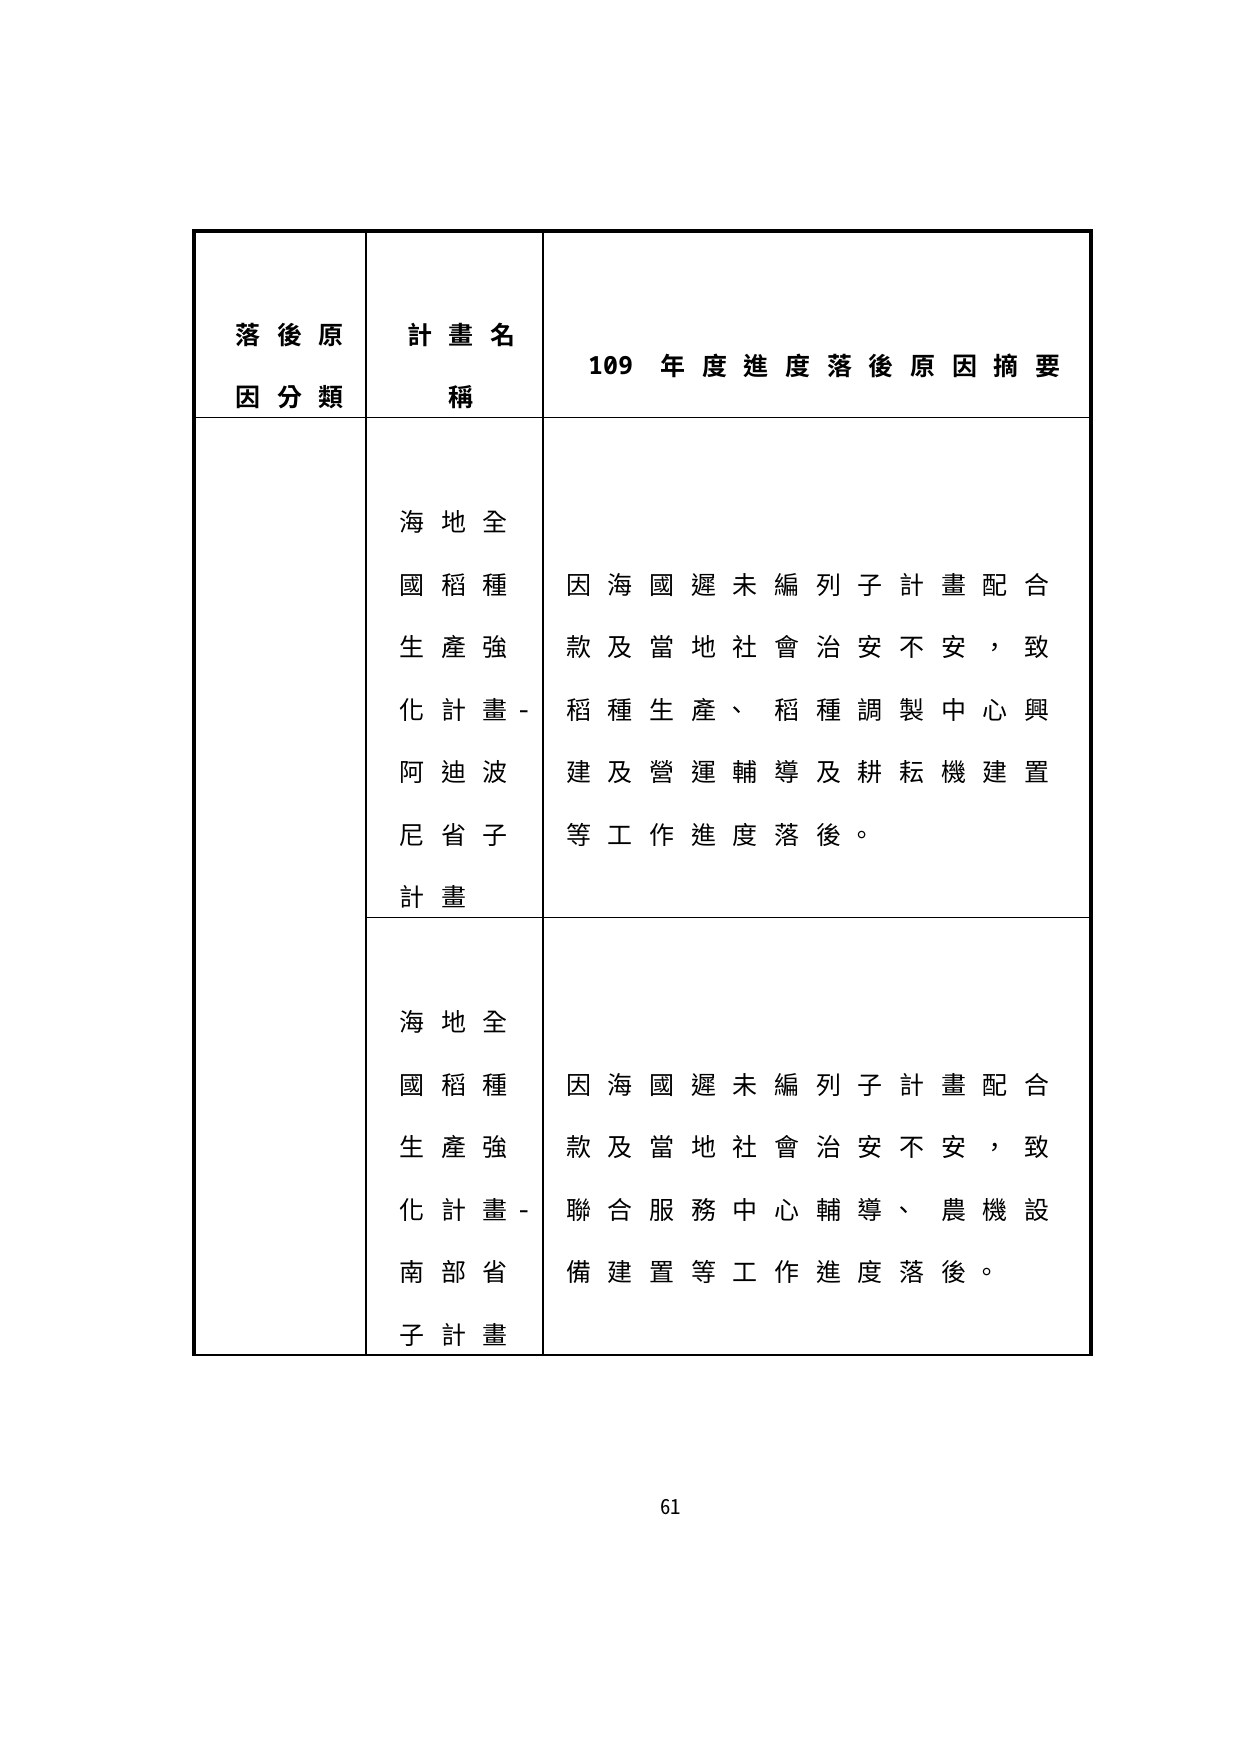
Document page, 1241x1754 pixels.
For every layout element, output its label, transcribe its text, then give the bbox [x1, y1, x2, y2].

table_cell 海地全國稻種生產強化計畫-阿迪波尼省子計畫 [367, 418, 542, 917]
table_header 109年度進度落後原因摘要 [544, 233, 1089, 417]
table_header 落後原因分類 [196, 233, 365, 417]
table_cell 因海國遲未編列子計畫配合款及當地社會治安不安，致稻種生產、稻種調製中心興建及營運輔導及耕耘機建置等工作進度落後。 [544, 418, 1089, 917]
table_cell 海地全國稻種生產強化計畫-南部省子計畫 [367, 918, 542, 1354]
table_cell [196, 418, 365, 1354]
table_header 計畫名稱 [367, 233, 542, 417]
table_cell 因海國遲未編列子計畫配合款及當地社會治安不安，致聯合服務中心輔導、農機設備建置等工作進度落後。 [544, 918, 1089, 1354]
